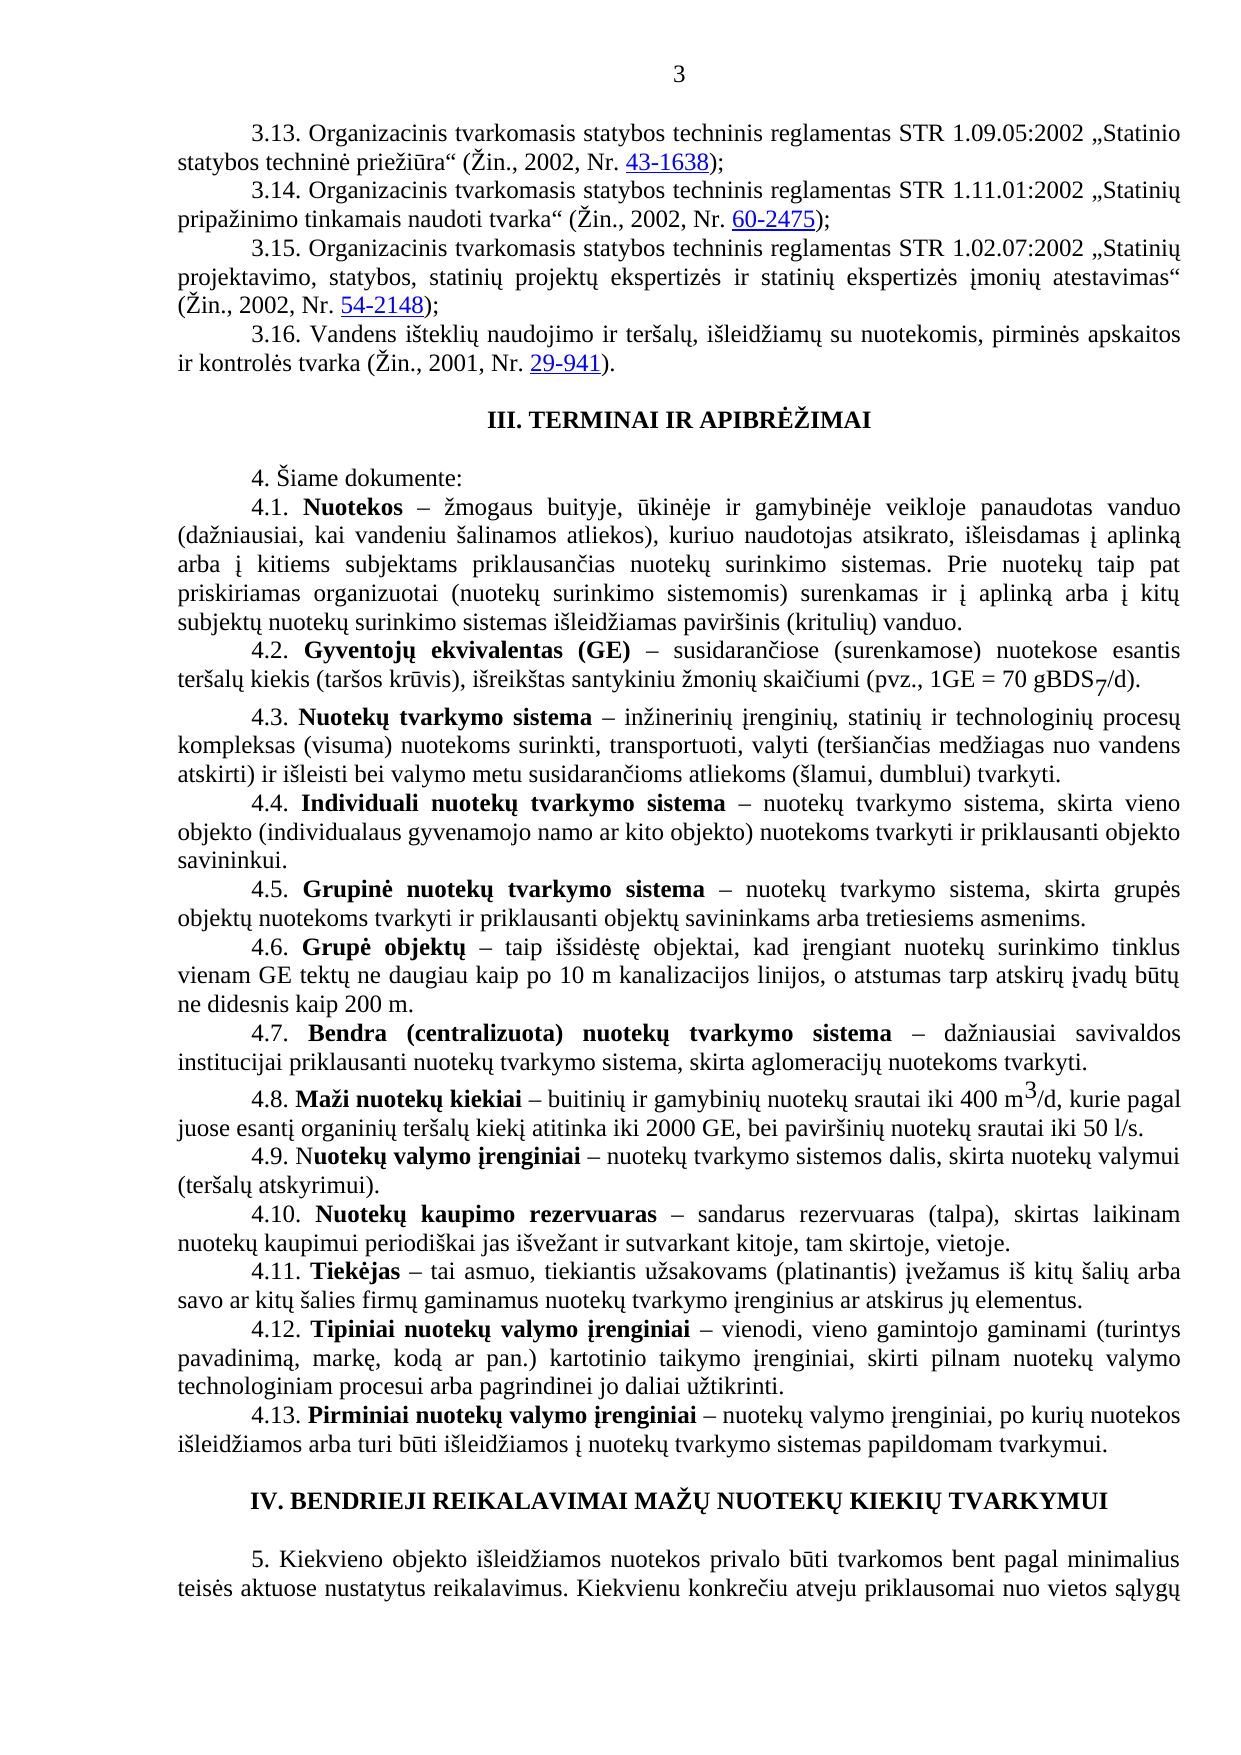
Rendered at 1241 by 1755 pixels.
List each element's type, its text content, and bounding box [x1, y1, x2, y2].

text 4.2. Gyventojų ekvivalentas (GE) – susidarančiose (surenkamose) nuotekose esantis teršalų kiekis (taršos krūvis), išreikštas santykiniu žmonių skaičiumi (pvz., 1GE = 70 gBDS7/d). [177, 636, 1181, 702]
text 3.15. Organizacinis tvarkomasis statybos techninis reglamentas STR 1.02.07:2002 „Statinių projektavimo, statybos, statinių projektų ekspertizės ir statinių ekspertizės įmonių atestavimas“ (Žin., 2002, Nr. 54-2148); [177, 233, 1181, 319]
text 4.8. Maži nuotekų kiekiai – buitinių ir gamybinių nuotekų srautai iki 400 m3/d, kurie pagal juose esantį organinių teršalų kiekį atitinka iki 2000 GE, bei paviršinių nuotekų srautai iki 50 l/s. [177, 1075, 1181, 1141]
text III. TERMINAI IR APIBRĖŽIMAI [177, 406, 1181, 434]
text 4.12. Tipiniai nuotekų valymo įrenginiai – vienodi, vieno gamintojo gaminami (turintys pavadinimą, markę, kodą ar pan.) kartotinio taikymo įrenginiai, skirti pilnam nuotekų valymo technologiniam procesui arba pagrindinei jo daliai užtikrinti. [177, 1314, 1181, 1400]
text 4.1. Nuotekos – žmogaus buityje, ūkinėje ir gamybinėje veikloje panaudotas vanduo (dažniausiai, kai vandeniu šalinamos atliekos), kuriuo naudotojas atsikrato, išleisdamas į aplinką arba į kitiems subjektams priklausančias nuotekų surinkimo sistemas. Prie nuotekų taip pat priskiriamas organizuotai (nuotekų surinkimo sistemomis) surenkamas ir į aplinką arba į kitų subjektų nuotekų surinkimo sistemas išleidžiamas paviršinis (kritulių) vanduo. [177, 492, 1181, 636]
text 4.13. Pirminiai nuotekų valymo įrenginiai – nuotekų valymo įrenginiai, po kurių nuotekos išleidžiamos arba turi būti išleidžiamos į nuotekų tvarkymo sistemas papildomam tvarkymui. [177, 1400, 1181, 1458]
text 3.16. Vandens išteklių naudojimo ir teršalų, išleidžiamų su nuotekomis, pirminės apskaitos ir kontrolės tvarka (Žin., 2001, Nr. 29-941). [177, 319, 1181, 377]
text 4.9. Nuotekų valymo įrenginiai – nuotekų tvarkymo sistemos dalis, skirta nuotekų valymui (teršalų atskyrimui). [177, 1141, 1181, 1199]
text 4.10. Nuotekų kaupimo rezervuaras – sandarus rezervuaras (talpa), skirtas laikinam nuotekų kaupimui periodiškai jas išvežant ir sutvarkant kitoje, tam skirtoje, vietoje. [177, 1199, 1181, 1256]
text 4.5. Grupinė nuotekų tvarkymo sistema – nuotekų tvarkymo sistema, skirta grupės objektų nuotekoms tvarkyti ir priklausanti objektų savininkams arba tretiesiems asmenims. [177, 874, 1181, 932]
text 4. Šiame dokumente: [177, 463, 1181, 492]
text 3.13. Organizacinis tvarkomasis statybos techninis reglamentas STR 1.09.05:2002 „Statinio statybos techninė priežiūra“ (Žin., 2002, Nr. 43-1638); [177, 118, 1181, 176]
text 3.14. Organizacinis tvarkomasis statybos techninis reglamentas STR 1.11.01:2002 „Statinių pripažinimo tinkamais naudoti tvarka“ (Žin., 2002, Nr. 60-2475); [177, 176, 1181, 233]
text 4.3. Nuotekų tvarkymo sistema – inžinerinių įrenginių, statinių ir technologinių procesų kompleksas (visuma) nuotekoms surinkti, transportuoti, valyti (teršiančias medžiagas nuo vandens atskirti) ir išleisti bei valymo metu susidarančioms atliekoms (šlamui, dumblui) tvarkyti. [177, 702, 1181, 788]
text 4.6. Grupė objektų – taip išsidėstę objektai, kad įrengiant nuotekų surinkimo tinklus vienam GE tektų ne daugiau kaip po 10 m kanalizacijos linijos, o atstumas tarp atskirų įvadų būtų ne didesnis kaip 200 m. [177, 932, 1181, 1018]
text 4.11. Tiekėjas – tai asmuo, tiekiantis užsakovams (platinantis) įvežamus iš kitų šalių arba savo ar kitų šalies firmų gaminamus nuotekų tvarkymo įrenginius ar atskirus jų elementus. [177, 1256, 1181, 1314]
text 5. Kiekvieno objekto išleidžiamos nuotekos privalo būti tvarkomos bent pagal minimalius teisės aktuose nustatytus reikalavimus. Kiekvienu konkrečiu atveju priklausomai nuo vietos sąlygų [177, 1544, 1181, 1601]
text IV. BENDRIEJI REIKALAVIMAI MAŽŲ NUOTEKŲ KIEKIŲ TVARKYMUI [177, 1486, 1181, 1515]
text 4.4. Individuali nuotekų tvarkymo sistema – nuotekų tvarkymo sistema, skirta vieno objekto (individualaus gyvenamojo namo ar kito objekto) nuotekoms tvarkyti ir priklausanti objekto savininkui. [177, 788, 1181, 874]
text 4.7. Bendra (centralizuota) nuotekų tvarkymo sistema – dažniausiai savivaldos institucijai priklausanti nuotekų tvarkymo sistema, skirta aglomeracijų nuotekoms tvarkyti. [177, 1018, 1181, 1075]
